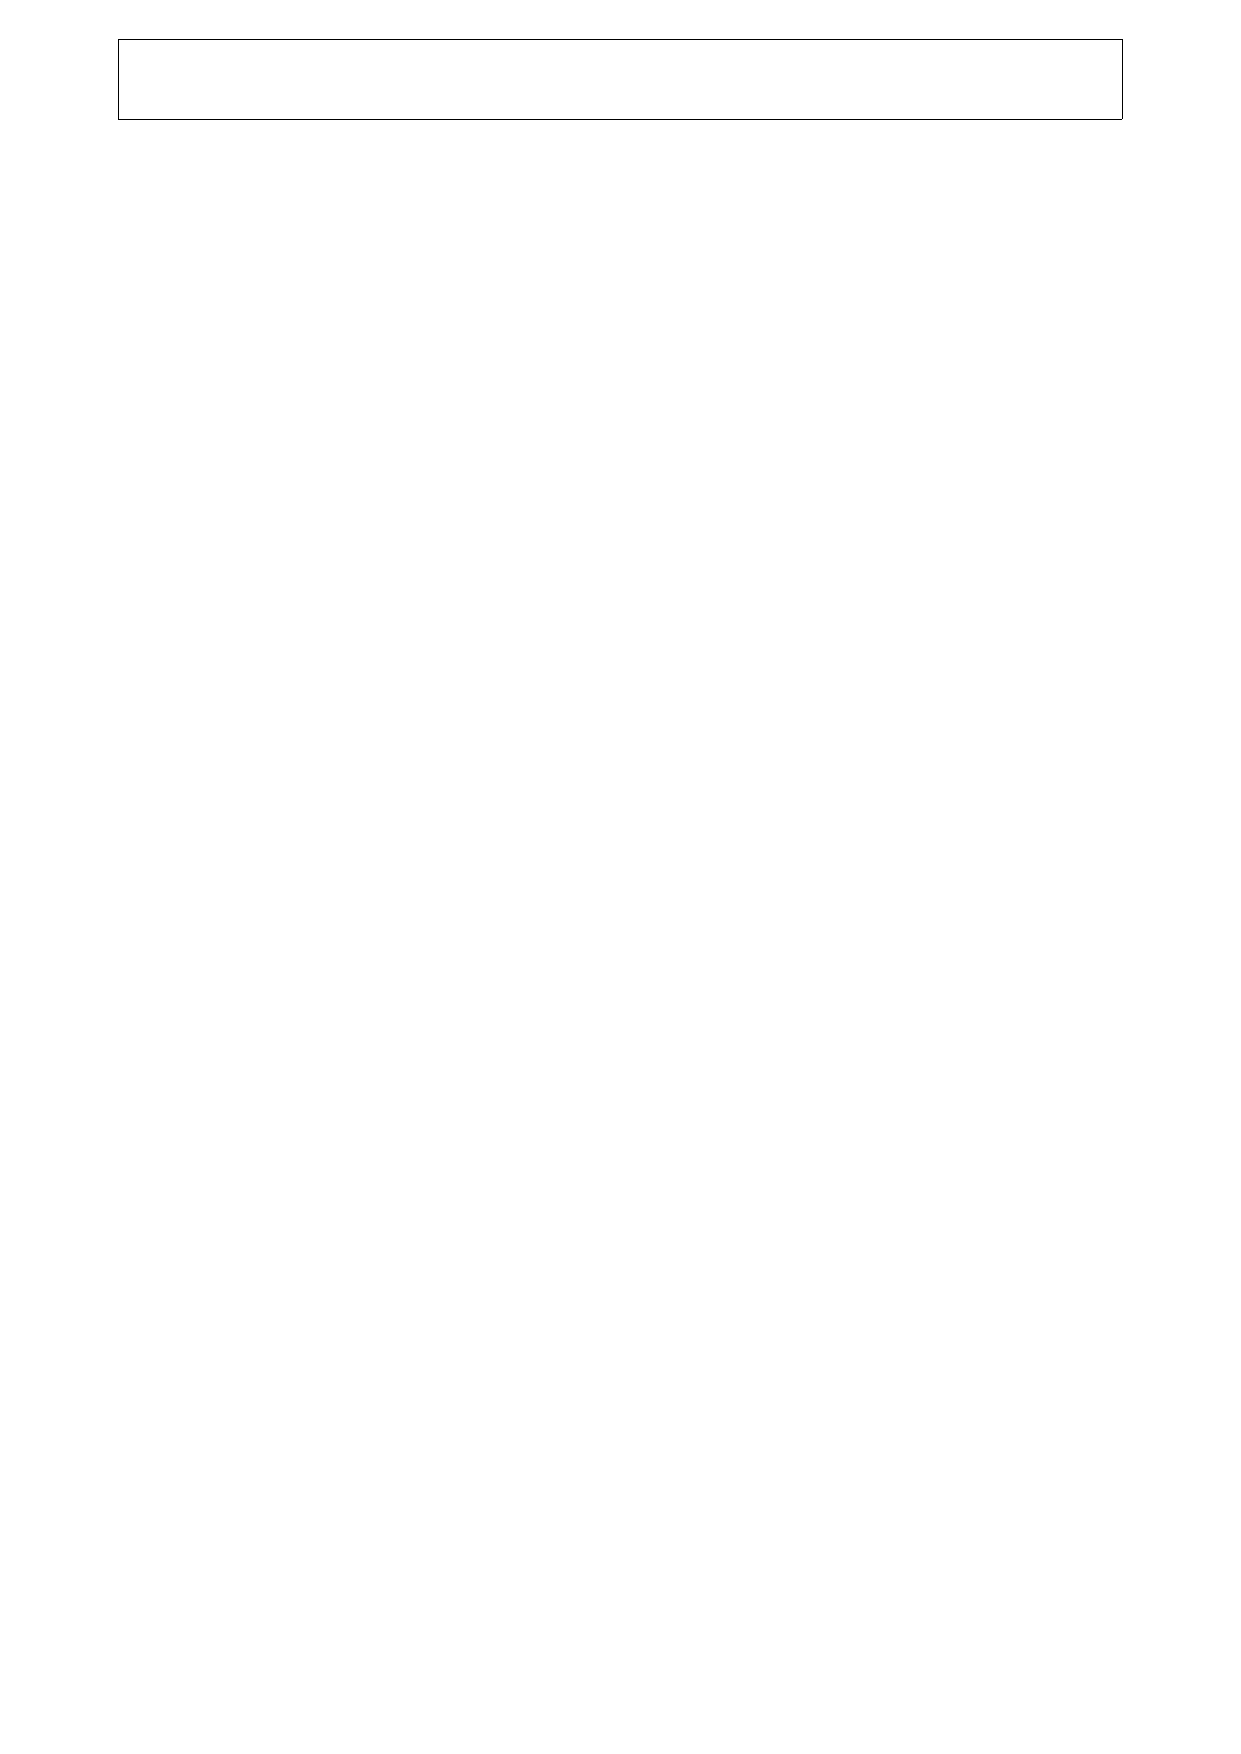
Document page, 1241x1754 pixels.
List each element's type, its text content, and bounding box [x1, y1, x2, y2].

table_header Fais tes calculs dans ce cadre [119, 40, 1122, 119]
